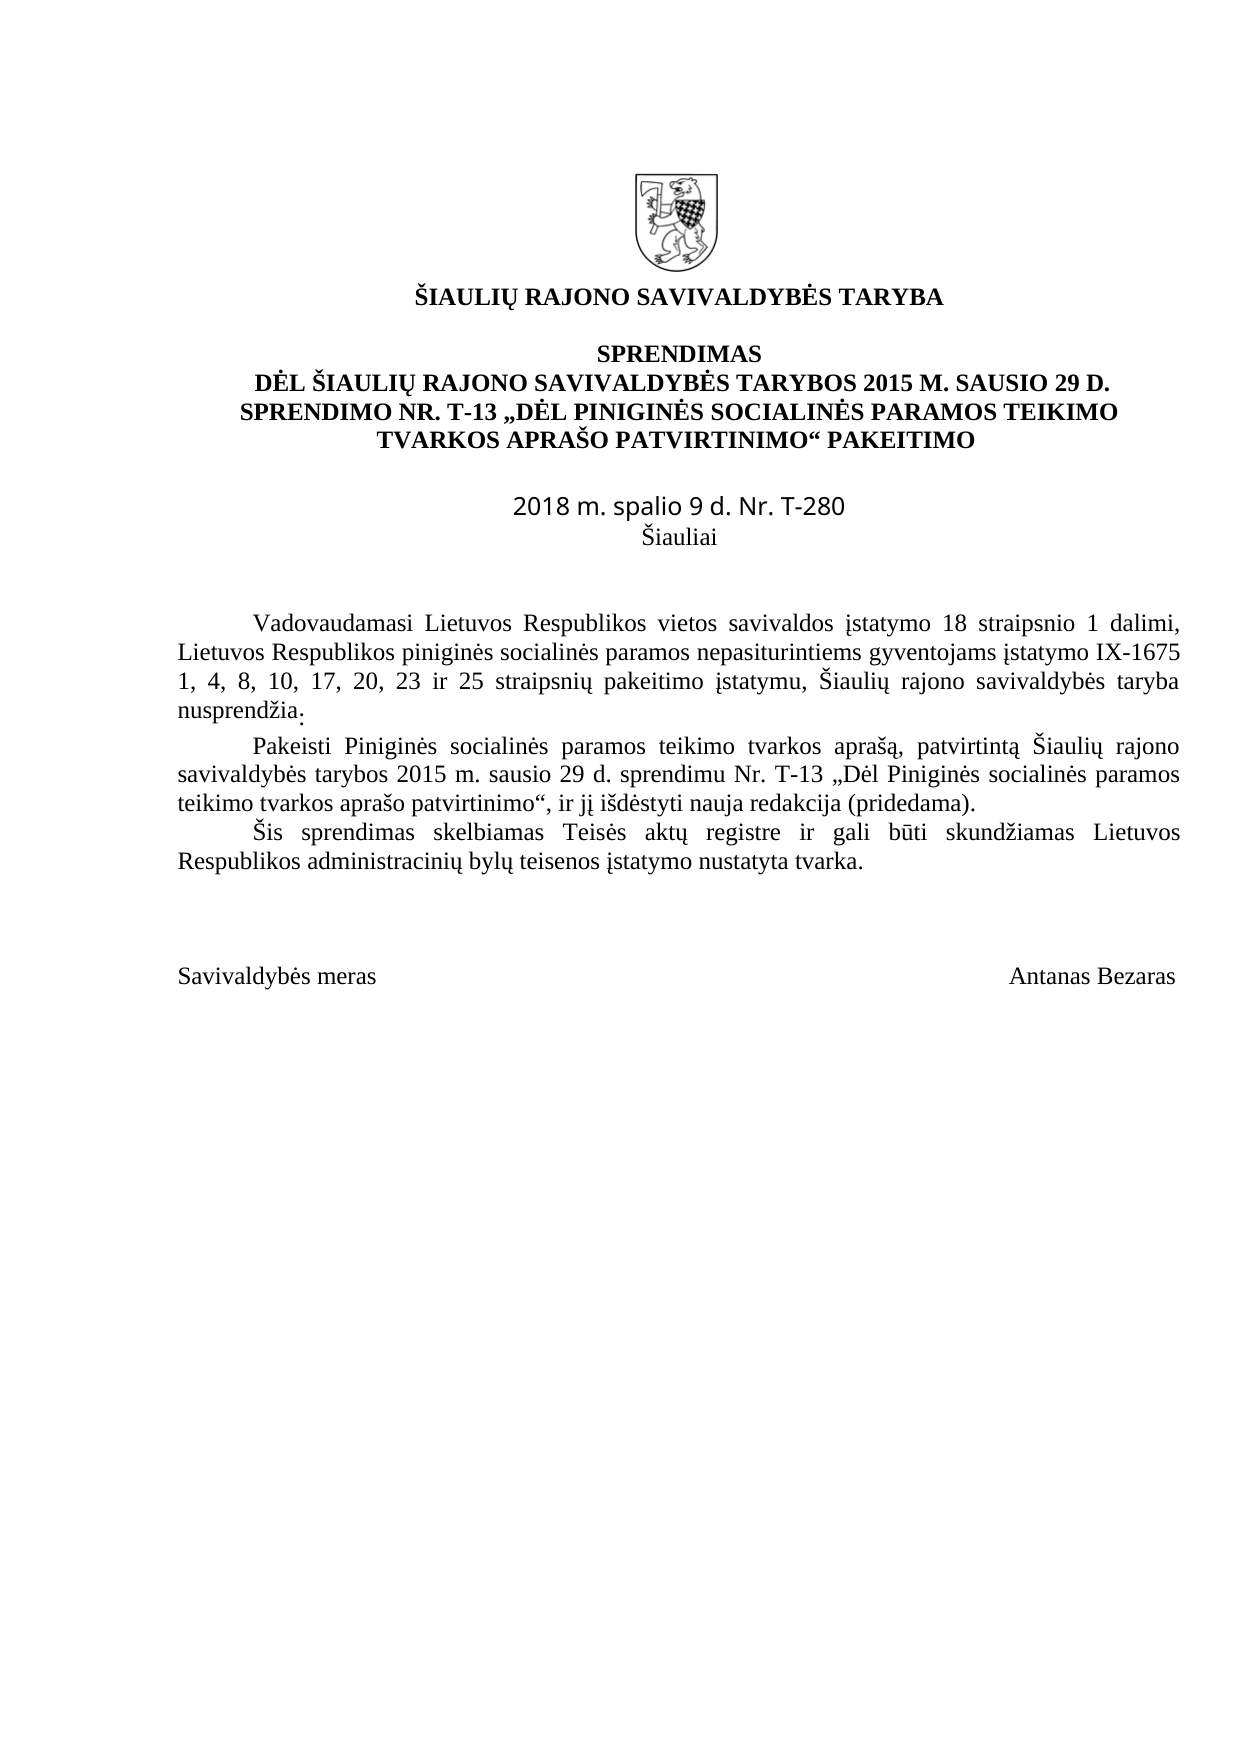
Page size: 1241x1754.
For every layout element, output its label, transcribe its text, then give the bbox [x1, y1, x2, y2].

text Savivaldybės meras Antanas Bezaras [177, 961, 1181, 989]
text Vadovaudamasi Lietuvos Respublikos vietos savivaldos įstatymo 18 straipsnio 1 dalimi, Lietuvos Respublikos piniginės socialinės paramos nepasiturintiems gyventojams įstatymo IX-1675 1, 4, 8, 10, 17, 20, 23 ir 25 straipsnių pakeitimo įstatymu, Šiaulių rajono savivaldybės taryba nusprendžia: [177, 608, 1181, 731]
text Pakeisti Piniginės socialinės paramos teikimo tvarkos aprašą, patvirtintą Šiaulių rajono savivaldybės tarybos 2015 m. sausio 29 d. sprendimu Nr. T-13 „Dėl Piniginės socialinės paramos teikimo tvarkos aprašo patvirtinimo“, ir jį išdėstyti nauja redakcija (pridedama). [177, 731, 1181, 817]
text ŠIAULIŲ RAJONO SAVIVALDYBĖS TARYBA [177, 282, 1181, 310]
text 2018 m. spalio 9 d. Nr. T-280 [177, 488, 1181, 522]
text DĖL ŠIAULIŲ RAJONO SAVIVALDYBĖS TARYBOS 2015 M. SAUSIO 29 D. SPRENDIMO NR. T-13 „DĖL PINIGINĖS SOCIALINĖS PARAMOS TEIKIMO TVARKOS APRAŠO PATVIRTINIMO“ PAKEITIMO [177, 368, 1181, 454]
text sprendimas [177, 339, 1181, 368]
text Šis sprendimas skelbiamas Teisės aktų registre ir gali būti skundžiamas Lietuvos Respublikos administracinių bylų teisenos įstatymo nustatyta tvarka. [177, 817, 1181, 874]
text Šiauliai [177, 522, 1181, 551]
